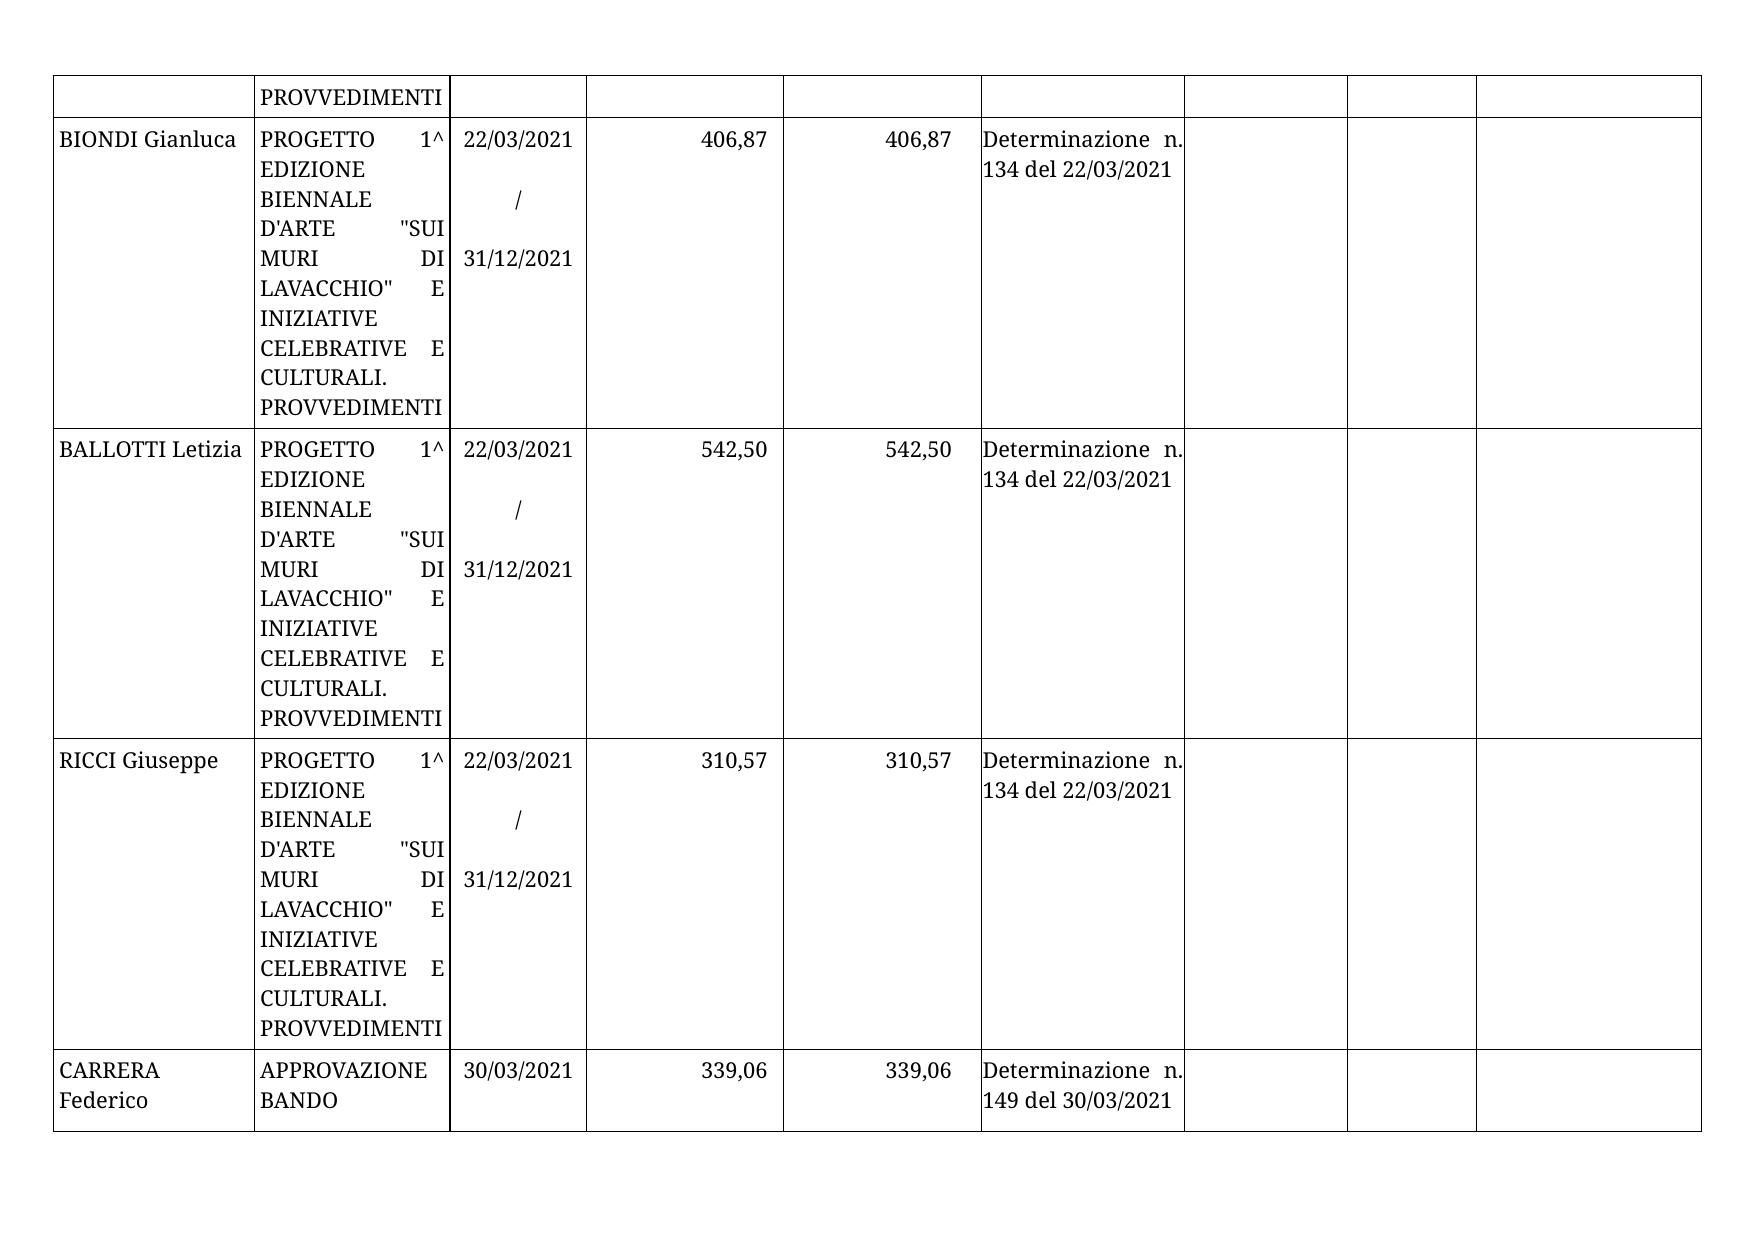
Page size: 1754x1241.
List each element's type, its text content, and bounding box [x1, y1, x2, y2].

table_cell [1348, 76, 1476, 117]
table_cell APPROVAZIONE BANDO [255, 1050, 449, 1131]
table_cell [1348, 429, 1476, 738]
table_cell BIONDI Gianluca [54, 118, 254, 428]
table_cell [1348, 739, 1476, 1048]
table_cell [1477, 739, 1701, 1048]
table_cell BALLOTTI Letizia [54, 429, 254, 738]
table_cell [587, 76, 783, 117]
table_cell [1477, 429, 1701, 738]
table_cell [1348, 118, 1476, 428]
table_cell [1348, 1050, 1476, 1131]
table_cell PROVVEDIMENTI [255, 76, 449, 117]
table_cell [1185, 739, 1347, 1048]
table_cell [1185, 118, 1347, 428]
table_cell Determinazione n. 134 del 22/03/2021 [982, 429, 1184, 738]
table_cell [54, 76, 254, 117]
table_cell [451, 76, 586, 117]
table_cell [982, 76, 1184, 117]
table_cell 339,06 [587, 1050, 783, 1131]
table_cell 30/03/2021 [451, 1050, 586, 1131]
table_cell 310,57 [587, 739, 783, 1048]
table_cell [1185, 1050, 1347, 1131]
table_cell RICCI Giuseppe [54, 739, 254, 1048]
table_cell [784, 76, 981, 117]
table_cell [1185, 429, 1347, 738]
table_cell 339,06 [784, 1050, 981, 1131]
table_cell 22/03/2021 / 31/12/2021 [451, 118, 586, 428]
table_cell 310,57 [784, 739, 981, 1048]
table_cell Determinazione n. 134 del 22/03/2021 [982, 118, 1184, 428]
table_cell PROGETTO 1^ EDIZIONE BIENNALE D'ARTE "SUI MURI DI LAVACCHIO" E INIZIATIVE CELEBRATIVE E CULTURALI. PROVVEDIMENTI [255, 739, 449, 1048]
table_cell 406,87 [784, 118, 981, 428]
table_cell [1477, 76, 1701, 117]
table_cell 22/03/2021 / 31/12/2021 [451, 739, 586, 1048]
table_cell 542,50 [784, 429, 981, 738]
table_cell 542,50 [587, 429, 783, 738]
table_cell 406,87 [587, 118, 783, 428]
table_cell 22/03/2021 / 31/12/2021 [451, 429, 586, 738]
table_cell PROGETTO 1^ EDIZIONE BIENNALE D'ARTE "SUI MURI DI LAVACCHIO" E INIZIATIVE CELEBRATIVE E CULTURALI. PROVVEDIMENTI [255, 429, 449, 738]
table_cell PROGETTO 1^ EDIZIONE BIENNALE D'ARTE "SUI MURI DI LAVACCHIO" E INIZIATIVE CELEBRATIVE E CULTURALI. PROVVEDIMENTI [255, 118, 449, 428]
table_cell [1477, 118, 1701, 428]
table_cell [1477, 1050, 1701, 1131]
table_cell [1185, 76, 1347, 117]
table_cell CARRERA Federico [54, 1050, 254, 1131]
table_cell Determinazione n. 149 del 30/03/2021 [982, 1050, 1184, 1131]
table_cell Determinazione n. 134 del 22/03/2021 [982, 739, 1184, 1048]
